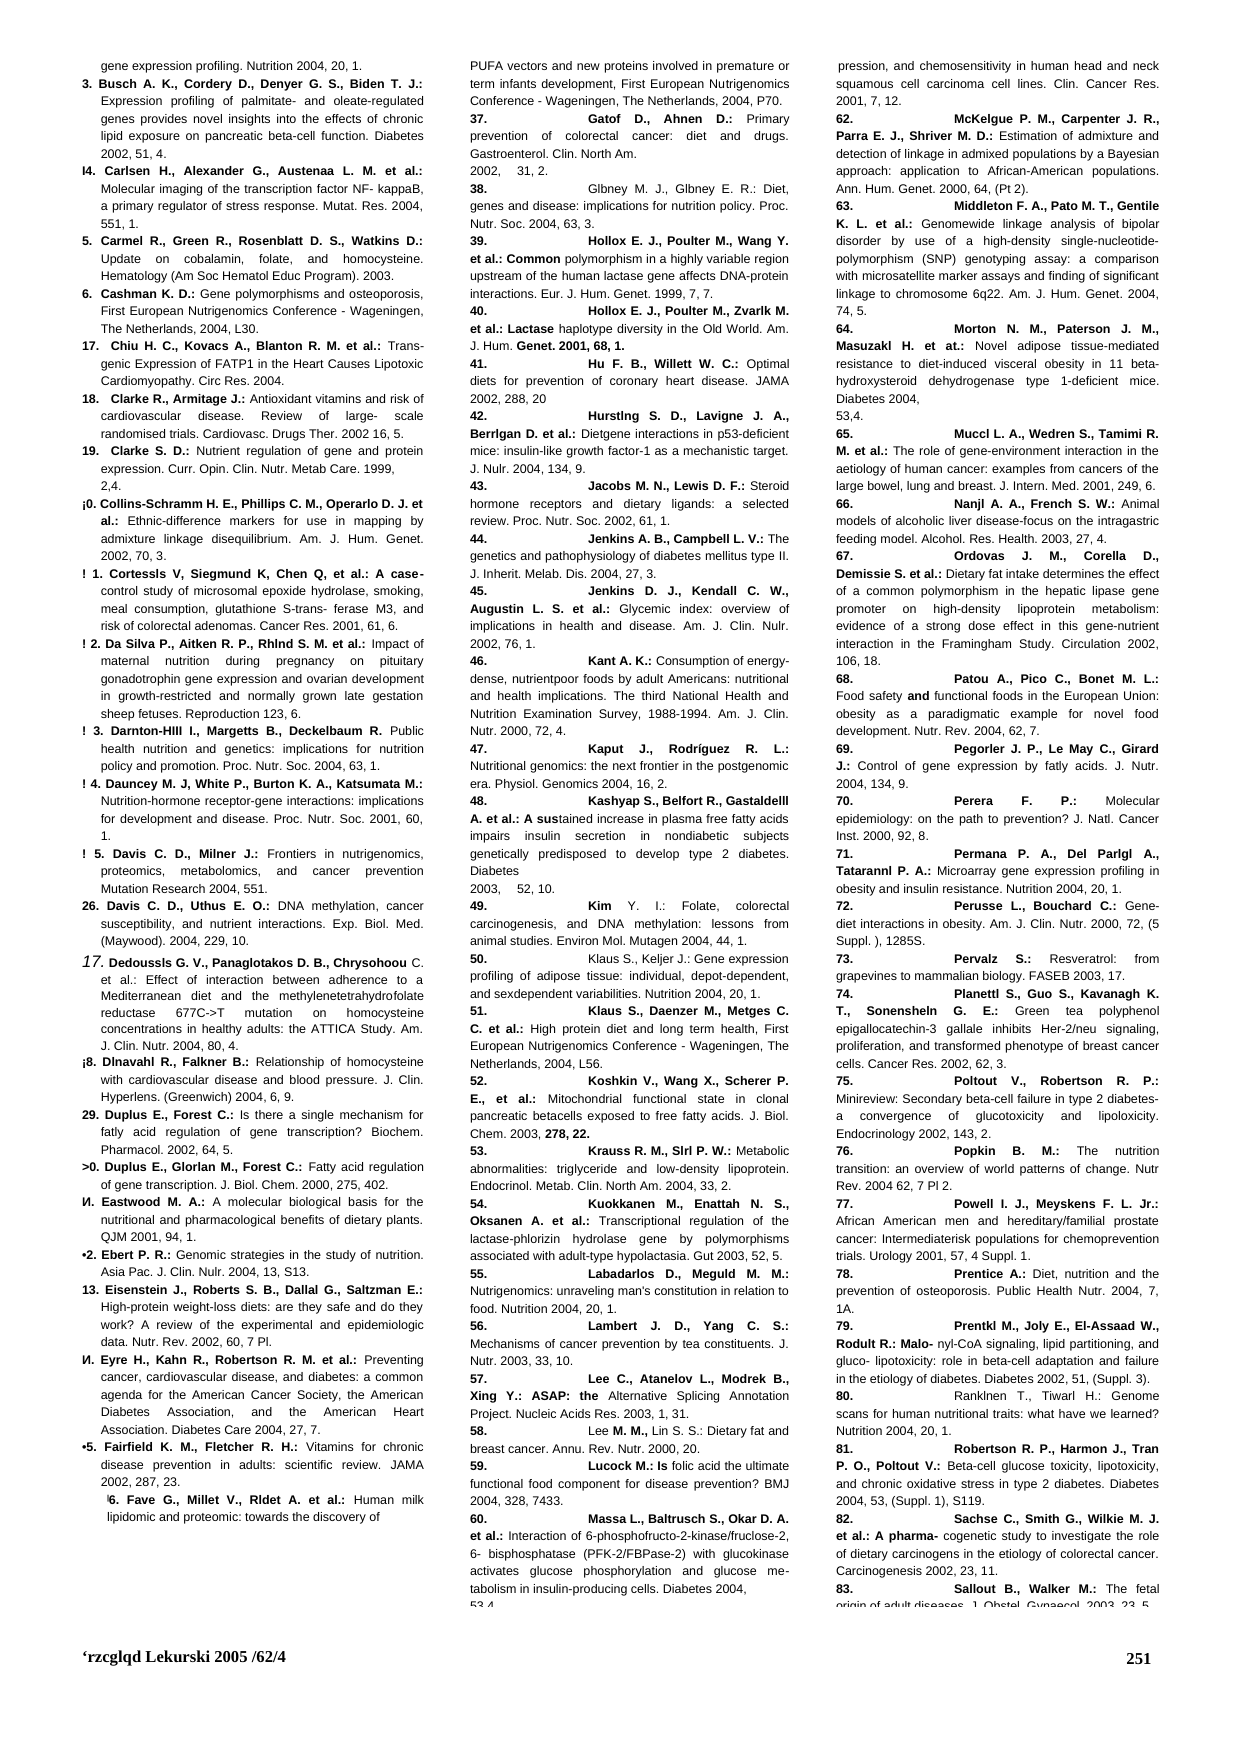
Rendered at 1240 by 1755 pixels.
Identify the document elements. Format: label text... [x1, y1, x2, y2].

list Jenkins D. J., Kendall C. W., Augustin L. S. et al.: Glycemic index: overview of implications in health and disease. Am. J. Clin. Nulr. 2002, 76, 1. [470, 584, 789, 651]
list Ordovas J. M., Corella D., Demissie S. et al.: Di­etary fat intake determines the effect of a common polymorphism in the hepatic lipase gene promoter on high-density lipoprotein metabolism: evidence of a strong dose effect in this gene-nutrient interaction in the Framingham Study. Circulation 2002, 106, 18. [836, 549, 1159, 668]
list Ranklnen T., Tiwarl H.: Genome scans for human nutritional traits: what have we learned? Nutrition 2004, 20, 1. [836, 1389, 1159, 1438]
list Morton N. M., Paterson J. M., Masuzakl H. et at.: Novel adipose tissue-mediated resistance to diet-in­duced visceral obesity in 11 beta-hydroxysteroid de­hydrogenase type 1-deficient mice. Diabetes 2004, [836, 321, 1159, 406]
text ¡0. Collins-Schramm H. E., Phillips C. M., Operarlo D. J. et al.: Ethnic-difference markers for use in mapping by admixture linkage disequilibrium. Am. J. Hum. Ge­net. 2002, 70, 3. [82, 496, 424, 563]
text ! 5. Davis C. D., Milner J.: Frontiers in nutrigenomics, proteomics, metabolomics, and cancer prevention Mutation Research 2004, 551. [82, 846, 424, 896]
text ! 3. Darnton-HIII I., Margetts B., Deckelbaum R. Pub­lic health nutrition and genetics: implications for nu­trition policy and promotion. Proc. Nutr. Soc. 2004, 63, 1. [82, 724, 424, 773]
list Massa L., Baltrusch S., Okar D. A. et al.: Interac­tion of 6-phosphofructo-2-kinase/fruclose-2, 6- bisphosphatase (PFK-2/FBPase-2) with glucokinase activates glucose phosphorylation and glucose me­tabolism in insulin-producing cells. Diabetes 2004, [470, 1511, 789, 1596]
list 52, 10. [445, 881, 789, 896]
list 31, 2. [445, 164, 789, 178]
list Kant A. K.: Consumption of energy-dense, nutrient­poor foods by adult Americans: nutritional and health implications. The third National Health and Nutrition Examination Survey, 1988-1994. Am. J. Clin. Nutr. 2000, 72, 4. [470, 654, 789, 738]
list Koshkin V., Wang X., Scherer P. E., et al.: Mito­chondrial functional state in clonal pancreatic beta­cells exposed to free fatty acids. J. Biol. Chem. 2003, 278, 22. [470, 1074, 789, 1141]
text 3. Busch A. K., Cordery D., Denyer G. S., Biden T. J.: Expression profiling of palmitate- and oleate-regu­lated genes provides novel insights into the effects of chronic lipid exposure on pancreatic beta-cell func­tion. Diabetes 2002, 51, 4. [82, 76, 424, 161]
list Pegorler J. P., Le May C., Girard J.: Control of gene expression by fatly acids. J. Nutr. 2004, 134, 9. [836, 741, 1159, 791]
list Hurstlng S. D., Lavigne J. A., Berrlgan D. et al.: Diet­gene interactions in p53-deficient mice: insulin-like growth factor-1 as a mechanistic target. J. Nulr. 2004, 134, 9. [470, 409, 789, 476]
text ‘rzcglqd Lekurski 2005 /62/4 [82, 1647, 311, 1666]
list Labadarlos D., Meguld M. M.: Nutrigenomics: unraveling man's constitution in relation to food. Nu­trition 2004, 20, 1. [470, 1266, 789, 1316]
list Planettl S., Guo S., Kavanagh K. T., Sonensheln G. E.: Green tea polyphenol epigallocatechin-3 gal­lale inhibits Her-2/neu signaling, proliferation, and transformed phenotype of breast cancer cells. Can­cer Res. 2002, 62, 3. [836, 986, 1159, 1071]
list Chiu H. C., Kovacs A., Blanton R. M. et al.: Trans­genic Expression of FATP1 in the Heart Causes Lipotoxic Cardiomyopathy. Circ Res. 2004. [82, 339, 424, 388]
list Carmel R., Green R., Rosenblatt D. S., Watkins D.: Update on cobalamin, folate, and homocysteine. Hematology (Am Soc Hematol Educ Program). 2003. [82, 234, 424, 283]
list Prentkl M., Joly E., El-Assaad W., Rodult R.: Malo- nyl-CoA signaling, lipid partitioning, and gluco- lipotoxicity: role in beta-cell adaptation and failure in the etiology of diabetes. Diabetes 2002, 51, (Suppl. 3). [836, 1319, 1159, 1386]
text •2. Ebert P. R.: Genomic strategies in the study of nutri­tion. Asia Рас. J. Clin. Nulr. 2004, 13, S13. [82, 1247, 424, 1279]
list Jenkins A. B., Campbell L. V.: The genetics and pathophysiology of diabetes mellitus type II. J. In­herit. Melab. Dis. 2004, 27, 3. [470, 531, 789, 581]
list Gatof D., Ahnen D.: Primary prevention of colorectal cancer: diet and drugs. Gastroenterol. Clin. North Am. [470, 111, 789, 161]
text И. Eastwood M. A.: A molecular biological basis for the nutritional and pharmacological benefits of dietary plants. QJM 2001, 94, 1. [82, 1195, 424, 1244]
list Kuokkanen M., Enattah N. S., Oksanen A. et al.: Transcriptional regulation of the lactase-phlorizin hydrolase gene by polymorphisms associated with adult-type hypolactasia. Gut 2003, 52, 5. [470, 1196, 789, 1263]
list Sallout B., Walker M.: The fetal origin of adult dis­eases. J. Obstel. Gynaecol. 2003, 23, 5. [836, 1581, 1159, 1607]
list Popkin B. M.: The nutrition transition: an overview of world patterns of change. Nutr Rev. 2004 62, 7 Pl 2. [836, 1144, 1159, 1193]
text 17. Dedoussls G. V., Panaglotakos D. B., Chrysohoou C. et al.: Effect of interaction between adherence to a Mediterranean diet and the methylenetetrahydro­folate reductase 677C->T mutation on homocyste­ine concentrations in healthy adults: the ATTICA Study. Am. J. Clin. Nutr. 2004, 80, 4. [82, 951, 424, 1053]
list Permana P. A., Del Parlgl A., Tatarannl P. A.: Micro­array gene expression profiling in obesity and insu­lin resistance. Nutrition 2004, 20, 1. [836, 846, 1159, 896]
text ! 1. Cortessls V, Siegmund K, Chen Q, et al.: A case­control study of microsomal epoxide hydrolase, smoking, meal consumption, glutathione S-trans- ferase М3, and risk of colorectal adenomas. Cancer Res. 2001, 61, 6. [82, 566, 424, 633]
text |6. Fave G., Millet V., Rldet A. et al.: Human milk lipidomic and proteomic: towards the discovery of [107, 1492, 424, 1524]
list Powell I. J., Meyskens F. L. Jr.: African American men and hereditary/familial prostate cancer: Intermediate­risk populations for chemoprevention trials. Urology 2001, 57, 4 Suppl. 1. [836, 1196, 1159, 1263]
list Kaput J., Rodríguez R. L.: Nutritional genomics: the next frontier in the postgenomic era. Physiol. Genomics 2004, 16, 2. [470, 741, 789, 791]
list Middleton F. A., Pato M. T., Gentile K. L. et al.: Genomewide linkage analysis of bipolar disorder by use of a high-density single-nucleotide-polymorphism (SNP) genotyping assay: a comparison with micro­satellite marker assays and finding of significant link­age to chromosome 6q22. Am. J. Hum. Genet. 2004, 74, 5. [836, 199, 1159, 318]
text 251 [1126, 1649, 1155, 1668]
list Krauss R. M., Slrl P. W.: Metabolic abnormalities: trig­lyceride and low-density lipoprotein. Endocrinol. Metab. Clin. North Am. 2004, 33, 2. [470, 1144, 789, 1193]
list Perera F. P.: Molecular epidemiology: on the path to prevention? J. Natl. Cancer Inst. 2000, 92, 8. [836, 794, 1159, 843]
list Kim Y. I.: Folate, colorectal carcinogenesis, and DNA methylation: lessons from animal studies. Environ Mol. Mutagen 2004, 44, 1. [470, 899, 789, 948]
list Kashyap S., Belfort R., Gastaldelll A. et al.: A sus­tained increase in plasma free fatty acids impairs in­sulin secretion in nondiabetic subjects genetically predisposed to develop type 2 diabetes. Diabetes [470, 794, 789, 878]
list Muccl L. A., Wedren S., Tamimi R. M. et al.: The role of gene-environment interaction in the aetiology of human cancer: examples from cancers of the large bowel, lung and breast. J. Intern. Med. 2001, 249, 6. [836, 426, 1159, 493]
list Lee M. M., Lin S. S.: Dietary fat and breast cancer. Annu. Rev. Nutr. 2000, 20. [470, 1424, 789, 1456]
list Prentice A.: Diet, nutrition and the prevention of os­teoporosis. Public Health Nutr. 2004, 7, 1A. [836, 1266, 1159, 1316]
text •5. Fairfield K. M., Fletcher R. H.: Vitamins for chronic disease prevention in adults: scientific review. JAMA 2002, 287, 23. [82, 1440, 424, 1489]
list Lee C., Atanelov L., Modrek B., Xing Y.: ASAP: the Alternative Splicing Annotation Project. Nucleic Ac­ids Res. 2003, 1, 31. [470, 1371, 789, 1421]
list Klaus S., Daenzer M., Metges C. C. et al.: High pro­tein diet and long term health, First European Nutrigenomics Conference - Wageningen, The Neth­erlands, 2004, L56. [470, 1004, 789, 1071]
list Klaus S., Keljer J.: Gene expression profiling of adipose tissue: individual, depot-dependent, and sex­dependent variabilities. Nutrition 2004, 20, 1. [470, 951, 789, 1001]
list Lucock M.: Is folic acid the ultimate functional food component for disease prevention? BMJ 2004, 328, 7433. [470, 1459, 789, 1508]
text ¡8. Dlnavahl R., Falkner B.: Relationship of homo­cysteine with cardiovascular disease and blood pres­sure. J. Clin. Hyperlens. (Greenwich) 2004, 6, 9. [82, 1055, 424, 1104]
text ! 2. Da Silva P., Aitken R. P., Rhlnd S. M. et al.: Impact of maternal nutrition during pregnancy on pituitary gonadotrophin gene expression and ovarian devel­opment in growth-restricted and normally grown late gestation sheep fetuses. Reproduction 123, 6. [82, 636, 424, 721]
list Jacobs M. N., Lewis D. F.: Steroid hormone receptors and dietary ligands: a selected review. Proc. Nutr. Soc. 2002, 61, 1. [470, 479, 789, 528]
list Poltout V., Robertson R. P.: Minireview: Secondary beta-cell failure in type 2 diabetes-a convergence of glucotoxicity and lipoloxicity. Endocrinology 2002, 143, 2. [836, 1074, 1159, 1141]
list Clarke S. D.: Nutrient regulation of gene and protein expression. Curr. Opin. Clin. Nutr. Metab Care. 1999, [82, 444, 424, 476]
text I4. Carlsen H., Alexander G., Austenaa L. M. et al.: Molecular imaging of the transcription factor NF- kappaB, a primary regulator of stress response. Mutat. Res. 2004, 551, 1. [82, 164, 424, 231]
list Sachse C., Smith G., Wilkie M. J. et al.: A pharma- cogenetic study to investigate the role of dietary car­cinogens in the etiology of colorectal cancer. Carci­nogenesis 2002, 23, 11. [836, 1511, 1159, 1578]
text >0. Duplus E., Glorlan M., Forest C.: Fatty acid regula­tion of gene transcription. J. Biol. Chem. 2000, 275, 402. [82, 1160, 424, 1192]
list Pervalz S.: Resveratrol: from grapevines to mam­malian biology. FASEB 2003, 17. [836, 951, 1159, 983]
text 26. Davis C. D., Uthus E. O.: DNA methylation, cancer susceptibility, and nutrient interactions. Exp. Biol. Med. (Maywood). 2004, 229, 10. [82, 899, 424, 948]
text 29. Duplus E., Forest C.: Is there a single mechanism for fatly acid regulation of gene transcription? Biochem. Pharmacol. 2002, 64, 5. [82, 1107, 424, 1157]
text 13. Eisenstein J., Roberts S. B., Dallal G., Saltzman E.: High-protein weight-loss diets: are they safe and do they work? A review of the experimental and epi­demiologic data. Nutr. Rev. 2002, 60, 7 Pl. [82, 1282, 424, 1349]
list Nanjl A. A., French S. W.: Animal models of alco­holic liver disease-focus on the intragastric feeding model. Alcohol. Res. Health. 2003, 27, 4. [836, 496, 1159, 546]
list Cashman K. D.: Gene polymorphisms and oste­oporosis, First European Nutrigenomics Conference - Wageningen, The Netherlands, 2004, L30. [82, 286, 424, 336]
text И. Eyre H., Kahn R., Robertson R. M. et al.: Prevent­ing cancer, cardiovascular disease, and diabetes: a common agenda for the American Cancer Society, the American Diabetes Association, and the Ameri­can Heart Association. Diabetes Care 2004, 27, 7. [82, 1352, 424, 1437]
list Hollox E. J., Poulter M., Zvarlk M. et al.: Lactase haplotype diversity in the Old World. Am. J. Hum. Genet. 2001, 68, 1. [470, 304, 789, 353]
list Hu F. B., Willett W. C.: Optimal diets for prevention of coronary heart disease. JAMA 2002, 288, 20 [470, 356, 789, 406]
list Patou A., Pico C., Bonet M. L.: Food safety and func­tional foods in the European Union: obesity as a paradigmatic example for novel food development. Nutr. Rev. 2004, 62, 7. [836, 671, 1159, 738]
text pression, and chemosensitivity in human head and neck squamous cell carcinoma cell lines. Clin. Can­cer Res. 2001, 7, 12. [836, 59, 1159, 108]
text gene expression profiling. Nutrition 2004, 20, 1. [82, 59, 424, 73]
list Hollox E. J., Poulter M., Wang Y. et al.: Common polymorphism in a highly variable region upstream of the human lactase gene affects DNA-protein in­teractions. Eur. J. Hum. Genet. 1999, 7, 7. [470, 234, 789, 301]
text PUFA vectors and new proteins involved in prema­ture or term infants development, First European Nu­trigenomics Conference - Wageningen, The Nether­lands, 2004, P70. [470, 59, 789, 108]
list Glbney M. J., Glbney E. R.: Diet, genes and disease: implications for nutrition policy. Proc. Nutr. Soc. 2004, 63, 3. [470, 181, 789, 231]
list McKelgue P. M., Carpenter J. R., Parra E. J., Shriver M. D.: Estimation of admixture and detection of link­age in admixed populations by a Bayesian approach: application to African-American populations. Ann. Hum. Genet. 2000, 64, (Pt 2). [836, 111, 1159, 196]
list Lambert J. D., Yang C. S.: Mechanisms of cancer prevention by tea constituents. J. Nutr. 2003, 33, 10. [470, 1319, 789, 1368]
list Perusse L., Bouchard C.: Gene-diet interactions in obesity. Am. J. Clin. Nutr. 2000, 72, (5 Suppl. ), 1285S. [836, 899, 1159, 948]
list Robertson R. P., Harmon J., Tran P. O., Poltout V.: Beta-cell glucose toxicity, lipotoxicity, and chronic oxidative stress in type 2 diabetes. Diabetes 2004, 53, (Suppl. 1), S119. [836, 1441, 1159, 1508]
list Clarke R., Armitage J.: Antioxidant vitamins and risk of cardiovascular disease. Review of large- scale randomised trials. Cardiovasc. Drugs Ther. 2002 16, 5. [82, 391, 424, 441]
text ! 4. Dauncey M. J, White P., Burton K. A., Katsumata M.: Nutrition-hormone receptor-gene interactions: implications for development and disease. Proc. Nutr. Soc. 2001, 60, 1. [82, 776, 424, 843]
